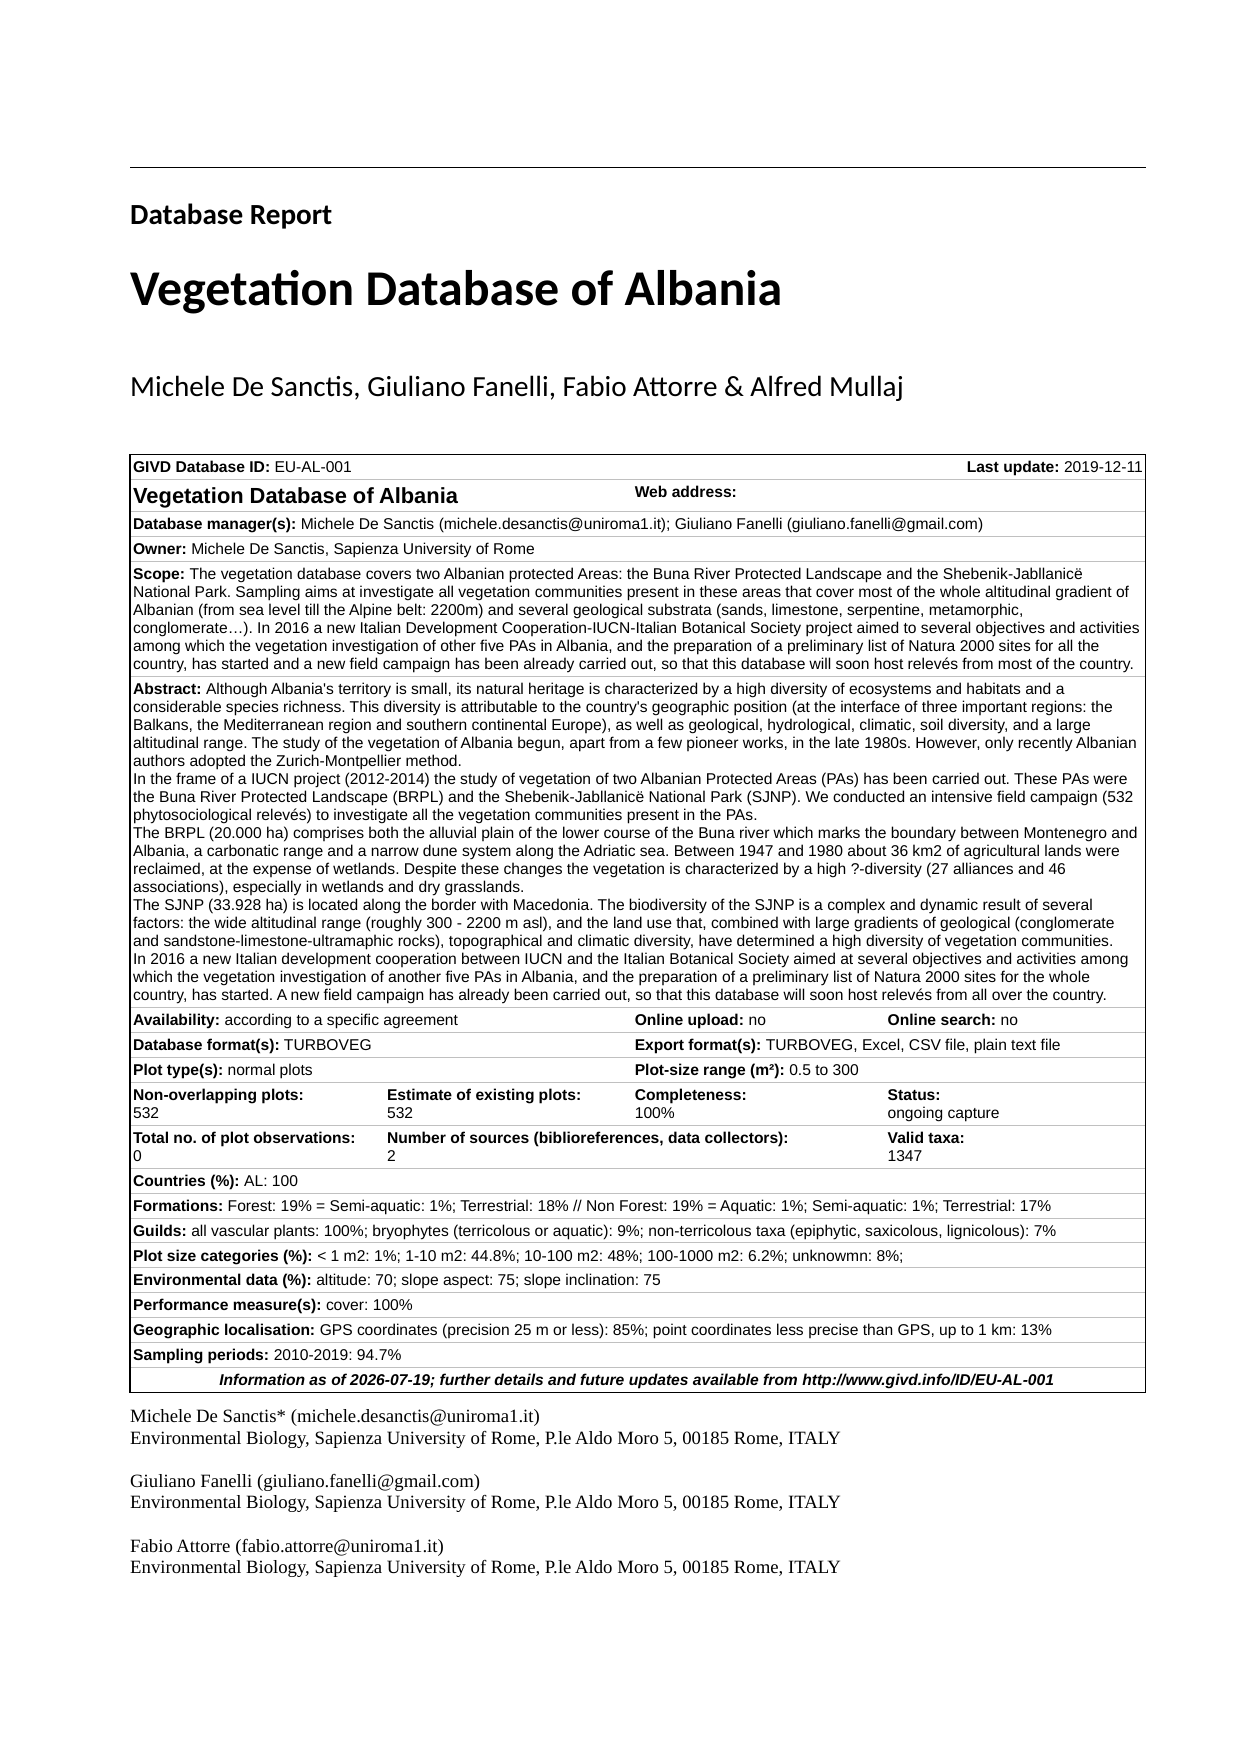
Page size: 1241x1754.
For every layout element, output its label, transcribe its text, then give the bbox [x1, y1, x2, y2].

text Michele De Sanctis* (michele.desanctis@uniroma1.it) Environmental Biology, Sapienza University of Rome, P.le Aldo Moro 5, 00185 Rome, ITALY Giuliano Fanelli (giuliano.fanelli@gmail.com) Environmental Biology, Sapienza University of Rome, P.le Aldo Moro 5, 00185 Rome, ITALY Fabio Attorre (fabio.attorre@uniroma1.it) Environmental Biology, Sapienza University of Rome, P.le Aldo Moro 5, 00185 Rome, ITALY [130, 1405, 1146, 1599]
table_cell Plot size categories (%): < 1 m2: 1%; 1-10 m2: 44.8%; 10-100 m2: 48%; 100-1000 m2: 6.2%; unknowmn: 8%; [131, 1243, 1145, 1267]
table_cell Vegetation Database of Albania [131, 480, 632, 511]
title Vegetation Database of Albania [130, 257, 1146, 318]
table_cell Guilds: all vascular plants: 100%; bryophytes (terricolous or aquatic): 9%; non-terricolous taxa (epiphytic, saxicolous, lignicolous): 7% [131, 1219, 1145, 1242]
table_cell Formations: Forest: 19% = Semi-aquatic: 1%; Terrestrial: 18% // Non Forest: 19% = Aquatic: 1%; Semi-aquatic: 1%; Terrestrial: 17% [131, 1194, 1145, 1217]
text Database Report [130, 196, 1146, 232]
table_cell Database manager(s): Michele De Sanctis (michele.desanctis@uniroma1.it); Giuliano Fanelli (giuliano.fanelli@gmail.com) [131, 512, 1145, 536]
table_cell Plot type(s): normal plots [131, 1058, 632, 1082]
table_cell Environmental data (%): altitude: 70; slope aspect: 75; slope inclination: 75 [131, 1268, 1145, 1292]
table_cell Plot-size range (m²): 0.5 to 300 [632, 1058, 1145, 1082]
table_cell Scope: The vegetation database covers two Albanian protected Areas: the Buna River Protected Landscape and the Shebenik-Jabllanicë National Park. Sampling aims at investigate all vegetation communities present in these areas that cover most of the whole altitudinal gradient of Albanian (from sea level till the Alpine belt: 2200m) and several geological substrata (sands, limestone, serpentine, metamorphic, conglomerate…). In 2016 a new Italian Development Cooperation-IUCN-Italian Botanical Society project aimed to several objectives and activities among which the vegetation investigation of other five PAs in Albania, and the preparation of a preliminary list of Natura 2000 sites for all the country, has started and a new field campaign has been already carried out, so that this database will soon host relevés from most of the country. [131, 562, 1145, 676]
table_cell Non-overlapping plots: 532 [131, 1083, 384, 1125]
table_cell Database format(s): TURBOVEG [131, 1033, 632, 1057]
table_cell Abstract: Although Albania's territory is small, its natural heritage is characterized by a high diversity of ecosystems and habitats and a considerable species richness. This diversity is attributable to the country's geographic position (at the interface of three important regions: the Balkans, the Mediterranean region and southern continental Europe), as well as geological, hydrological, climatic, soil diversity, and a large altitudinal range. The study of the vegetation of Albania begun, apart from a few pioneer works, in the late 1980s. However, only recently Albanian authors adopted the Zurich-Montpellier method. In the frame of a IUCN project (2012-2014) the study of vegetation of two Albanian Protected Areas (PAs) has been carried out. These PAs were the Buna River Protected Landscape (BRPL) and the Shebenik-Jabllanicë National Park (SJNP). We conducted an intensive field campaign (532 phytosociological relevés) to investigate all the vegetation communities present in the PAs. The BRPL (20.000 ha) comprises both the alluvial plain of the lower course of the Buna river which marks the boundary between Montenegro and Albania, a carbonatic range and a narrow dune system along the Adriatic sea. Between 1947 and 1980 about 36 km2 of agricultural lands were reclaimed, at the expense of wetlands. Despite these changes the vegetation is characterized by a high ?-diversity (27 alliances and 46 associations), especially in wetlands and dry grasslands. The SJNP (33.928 ha) is located along the border with Macedonia. The biodiversity of the SJNP is a complex and dynamic result of several factors: the wide altitudinal range (roughly 300 - 2200 m asl), and the land use that, combined with large gradients of geological (conglomerate and sandstone-limestone-ultramaphic rocks), topographical and climatic diversity, have determined a high diversity of vegetation communities. In 2016 a new Italian development cooperation between IUCN and the Italian Botanical Society aimed at several objectives and activities among which the vegetation investigation of another five PAs in Albania, and the preparation of a preliminary list of Natura 2000 sites for the whole country, has started. A new field campaign has already been carried out, so that this database will soon host relevés from all over the country. [131, 677, 1145, 1007]
table_cell Availability: according to a specific agreement [131, 1008, 632, 1032]
table_cell Geographic localisation: GPS coordinates (precision 25 m or less): 85%; point coordinates less precise than GPS, up to 1 km: 13% [131, 1318, 1145, 1342]
table_cell Web address: [632, 480, 1145, 511]
table_cell Online search: no [885, 1008, 1145, 1032]
table_cell Number of sources (biblioreferences, data collectors): 2 [384, 1126, 884, 1168]
table_cell Countries (%): AL: 100 [131, 1169, 1145, 1192]
table_header Last update: 2019-12-11 [944, 455, 1145, 479]
table_cell Status: ongoing capture [885, 1083, 1145, 1125]
table_cell Online upload: no [632, 1008, 884, 1032]
table_header GIVD Database ID: EU-AL-001 [131, 455, 944, 479]
table_cell Total no. of plot observations: 0 [131, 1126, 384, 1168]
table_cell Sampling periods: 2010-2019: 94.7% [131, 1343, 1145, 1367]
table_cell Completeness: 100% [632, 1083, 884, 1125]
text Michele De Sanctis, Giuliano Fanelli, Fabio Attorre & Alfred Mullaj [130, 368, 1146, 404]
table_cell Owner: Michele De Sanctis, Sapienza University of Rome [131, 537, 1145, 561]
table_cell Estimate of existing plots: 532 [384, 1083, 632, 1125]
table_cell Information as of 2026-07-19; further details and future updates available from http://www.givd.info/ID/EU-AL-001 [131, 1368, 1145, 1392]
table_cell Export format(s): TURBOVEG, Excel, CSV file, plain text file [632, 1033, 1145, 1057]
table_cell Performance measure(s): cover: 100% [131, 1293, 1145, 1317]
table_cell Valid taxa: 1347 [885, 1126, 1145, 1168]
